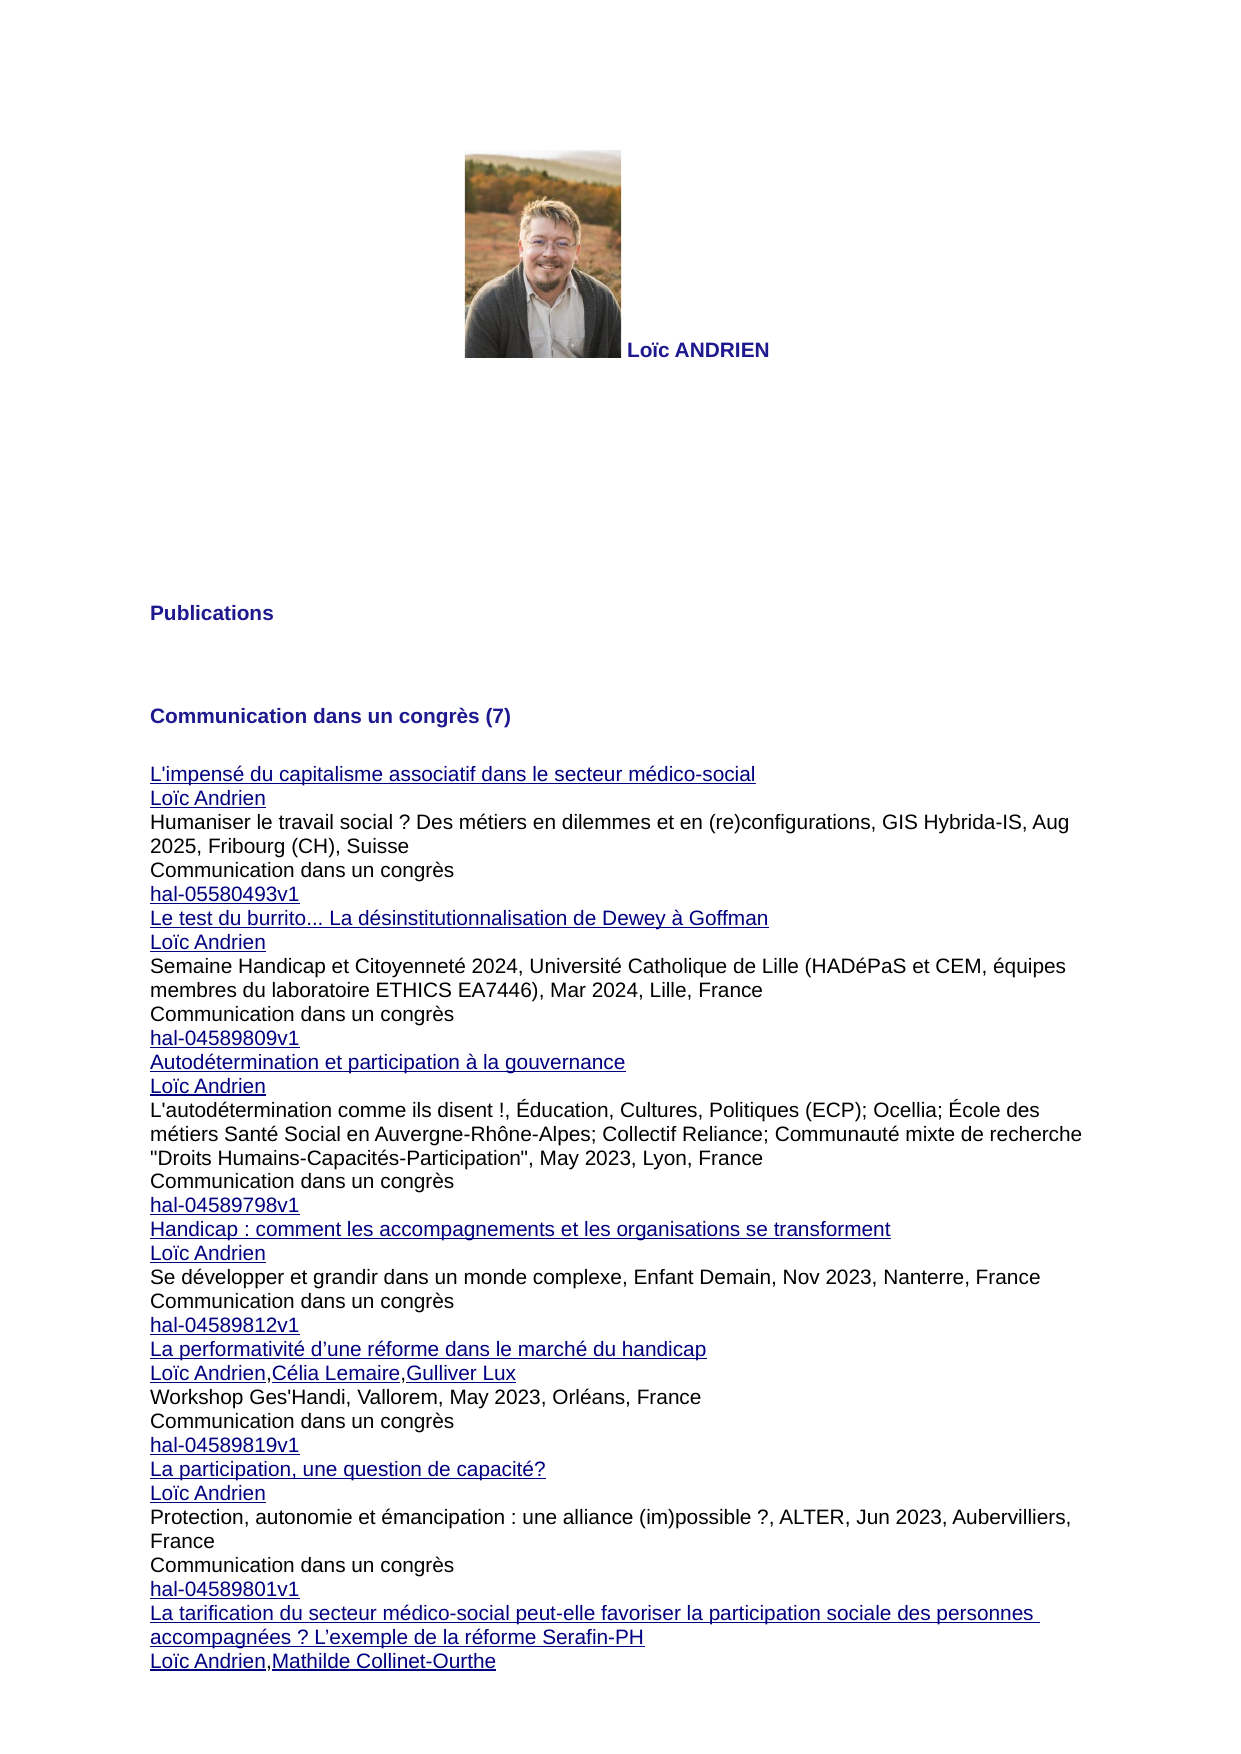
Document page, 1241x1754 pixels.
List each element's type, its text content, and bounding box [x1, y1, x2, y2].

picture [464, 150, 622, 358]
table_cell La performativité d’une réforme dans le marché du handicap Loïc Andrien,Célia Lemaire,Gulliver Lux Workshop Ges'Handi, Vallorem, May 2023, Orléans, France Communication dans un congrès hal-04589819v1 [150, 1337, 1090, 1457]
subtitle Communication dans un congrès (7) [150, 704, 1090, 728]
table_cell La tarification du secteur médico-social peut-elle favoriser la participation sociale des personnes accompagnées ? L’exemple de la réforme Serafin-PH Loïc Andrien,Mathilde Collinet-Ourthe [150, 1601, 1090, 1672]
table_header L'impensé du capitalisme associatif dans le secteur médico-social Loïc Andrien Humaniser le travail social ? Des métiers en dilemmes et en (re)configurations, GIS Hybrida-IS, Aug 2025, Fribourg (CH), Suisse Communication dans un congrès hal-05580493v1 [150, 762, 1090, 906]
subtitle Loïc ANDRIEN [150, 150, 1090, 362]
table_cell Handicap : comment les accompagnements et les organisations se transforment Loïc Andrien Se développer et grandir dans un monde complexe, Enfant Demain, Nov 2023, Nanterre, France Communication dans un congrès hal-04589812v1 [150, 1217, 1090, 1337]
table_cell Autodétermination et participation à la gouvernance Loïc Andrien L'autodétermination comme ils disent !, Éducation, Cultures, Politiques (ECP); Ocellia; École des métiers Santé Social en Auvergne-Rhône-Alpes; Collectif Reliance; Communauté mixte de recherche "Droits Humains-Capacités-Participation", May 2023, Lyon, France Communication dans un congrès hal-04589798v1 [150, 1050, 1090, 1217]
table_cell Le test du burrito... La désinstitutionnalisation de Dewey à Goffman Loïc Andrien Semaine Handicap et Citoyenneté 2024, Université Catholique de Lille (HADéPaS et CEM, équipes membres du laboratoire ETHICS EA7446), Mar 2024, Lille, France Communication dans un congrès hal-04589809v1 [150, 906, 1090, 1049]
subtitle Publications [150, 601, 1090, 624]
table_cell La participation, une question de capacité? Loïc Andrien Protection, autonomie et émancipation : une alliance (im)possible ?, ALTER, Jun 2023, Aubervilliers, France Communication dans un congrès hal-04589801v1 [150, 1457, 1090, 1601]
